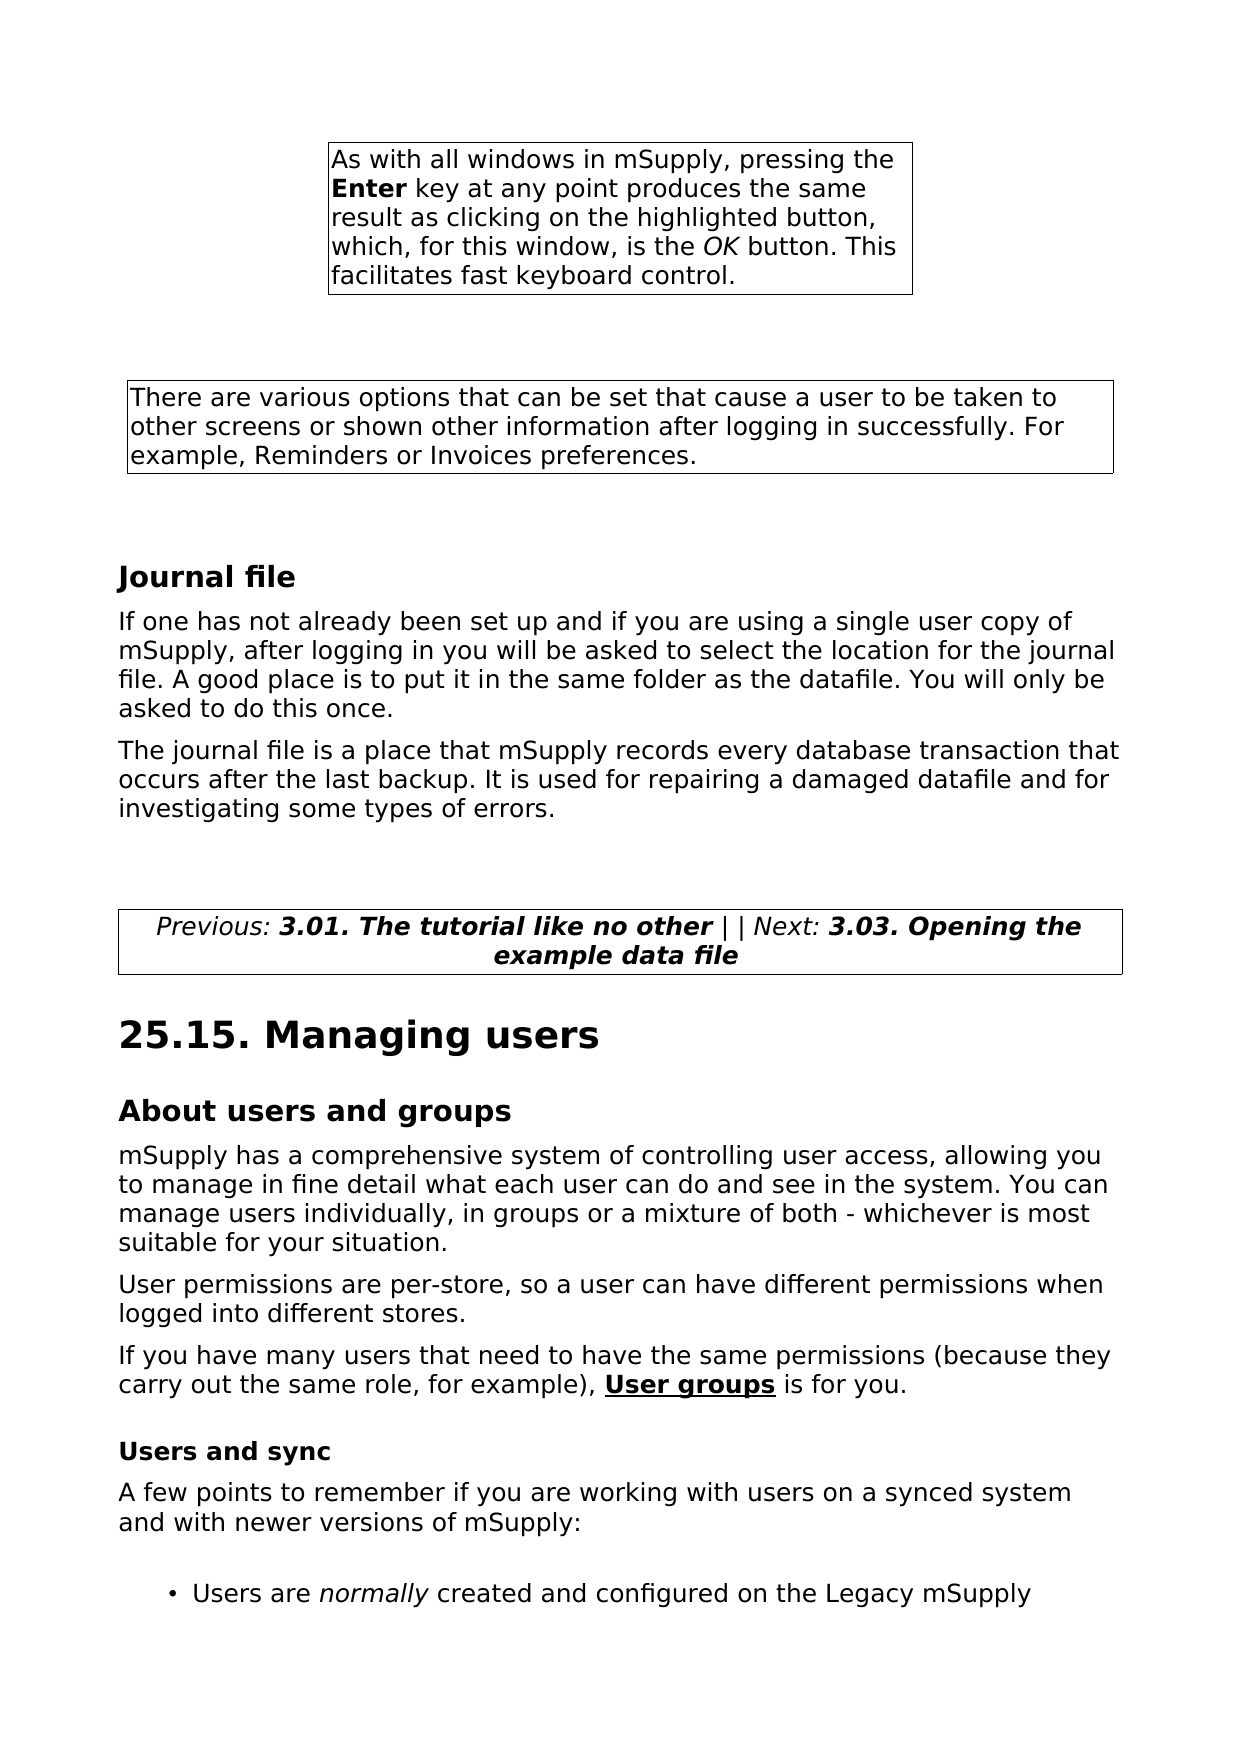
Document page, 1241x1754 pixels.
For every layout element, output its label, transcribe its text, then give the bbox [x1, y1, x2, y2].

text If one has not already been set up and if you are using a single user copy of mSupply, after logging in you will be asked to select the location for the journal file. A good place is to put it in the same folder as the datafile. You will only be asked to do this once. [118, 607, 1122, 724]
table_header Previous: 3.01. The tutorial like no other | | Next: 3.03. Opening the example data file [119, 910, 1122, 974]
subtitle About users and groups [118, 1095, 1122, 1129]
text User permissions are per-store, so a user can have different permissions when logged into different stores. [118, 1270, 1122, 1329]
subtitle Users and sync [118, 1437, 1122, 1466]
text If you have many users that need to have the same permissions (because they carry out the same role, for example), User groups is for you. [118, 1341, 1122, 1399]
text A few points to remember if you are working with users on a synced system and with newer versions of mSupply: [118, 1479, 1122, 1537]
list Users are normally created and configured on the Legacy mSupply [177, 1579, 1122, 1608]
subtitle Journal file [118, 561, 1122, 594]
table_header As with all windows in mSupply, pressing the Enter key at any point produces the same result as clicking on the highlighted button, which, for this window, is the OK button. This facilitates fast keyboard control. [329, 143, 912, 293]
text mSupply has a comprehensive system of controlling user access, allowing you to manage in fine detail what each user can do and see in the system. You can manage users individually, in groups or a mixture of both - whichever is most suitable for your situation. [118, 1141, 1122, 1258]
subtitle 25.15. Managing users [118, 1013, 1122, 1057]
text The journal file is a place that mSupply records every database transaction that occurs after the last backup. It is used for repairing a damaged datafile and for investigating some types of errors. [118, 736, 1122, 882]
table_header There are various options that can be set that cause a user to be taken to other screens or shown other information after logging in successfully. For example, Reminders or Invoices preferences. [128, 381, 1113, 473]
